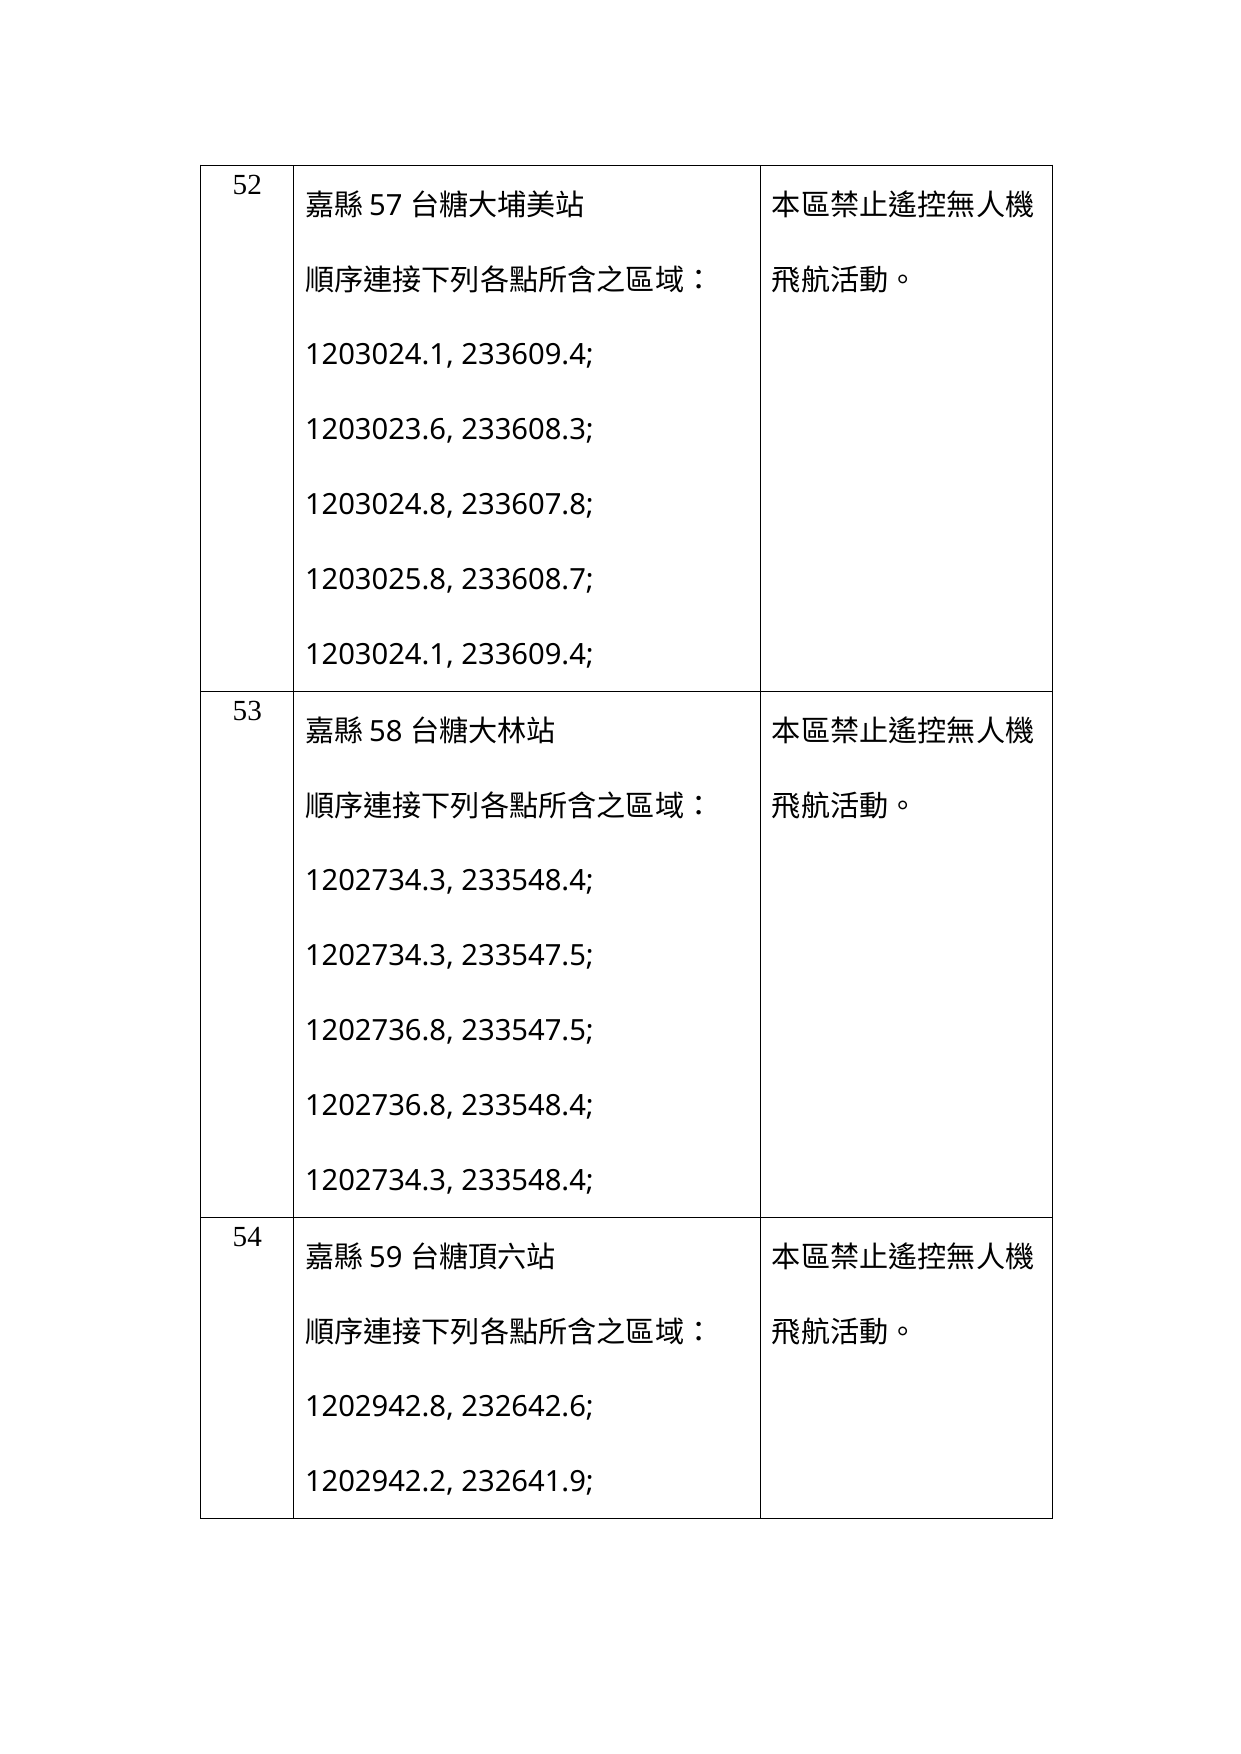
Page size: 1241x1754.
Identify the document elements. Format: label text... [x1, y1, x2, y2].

table_cell 嘉縣58 台糖大林站 順序連接下列各點所含之區域： 1202734.3, 233548.4; 1202734.3, 233547.5; 1202736.8, 233547.5; 1202736.8, 233548.4; 1202734.3, 233548.4; [294, 692, 760, 1217]
table_cell 本區禁止遙控無人機飛航活動。 [761, 166, 1052, 691]
table_cell 嘉縣59 台糖頂六站 順序連接下列各點所含之區域： 1202942.8, 232642.6; 1202942.2, 232641.9; [294, 1218, 760, 1518]
table_cell 54 [201, 1218, 293, 1518]
table_cell 本區禁止遙控無人機飛航活動。 [761, 692, 1052, 1217]
table_cell 本區禁止遙控無人機飛航活動。 [761, 1218, 1052, 1518]
table_cell 52 [201, 166, 293, 691]
table_cell 嘉縣57 台糖大埔美站 順序連接下列各點所含之區域： 1203024.1, 233609.4; 1203023.6, 233608.3; 1203024.8, 233607.8; 1203025.8, 233608.7; 1203024.1, 233609.4; [294, 166, 760, 691]
table_cell 53 [201, 692, 293, 1217]
